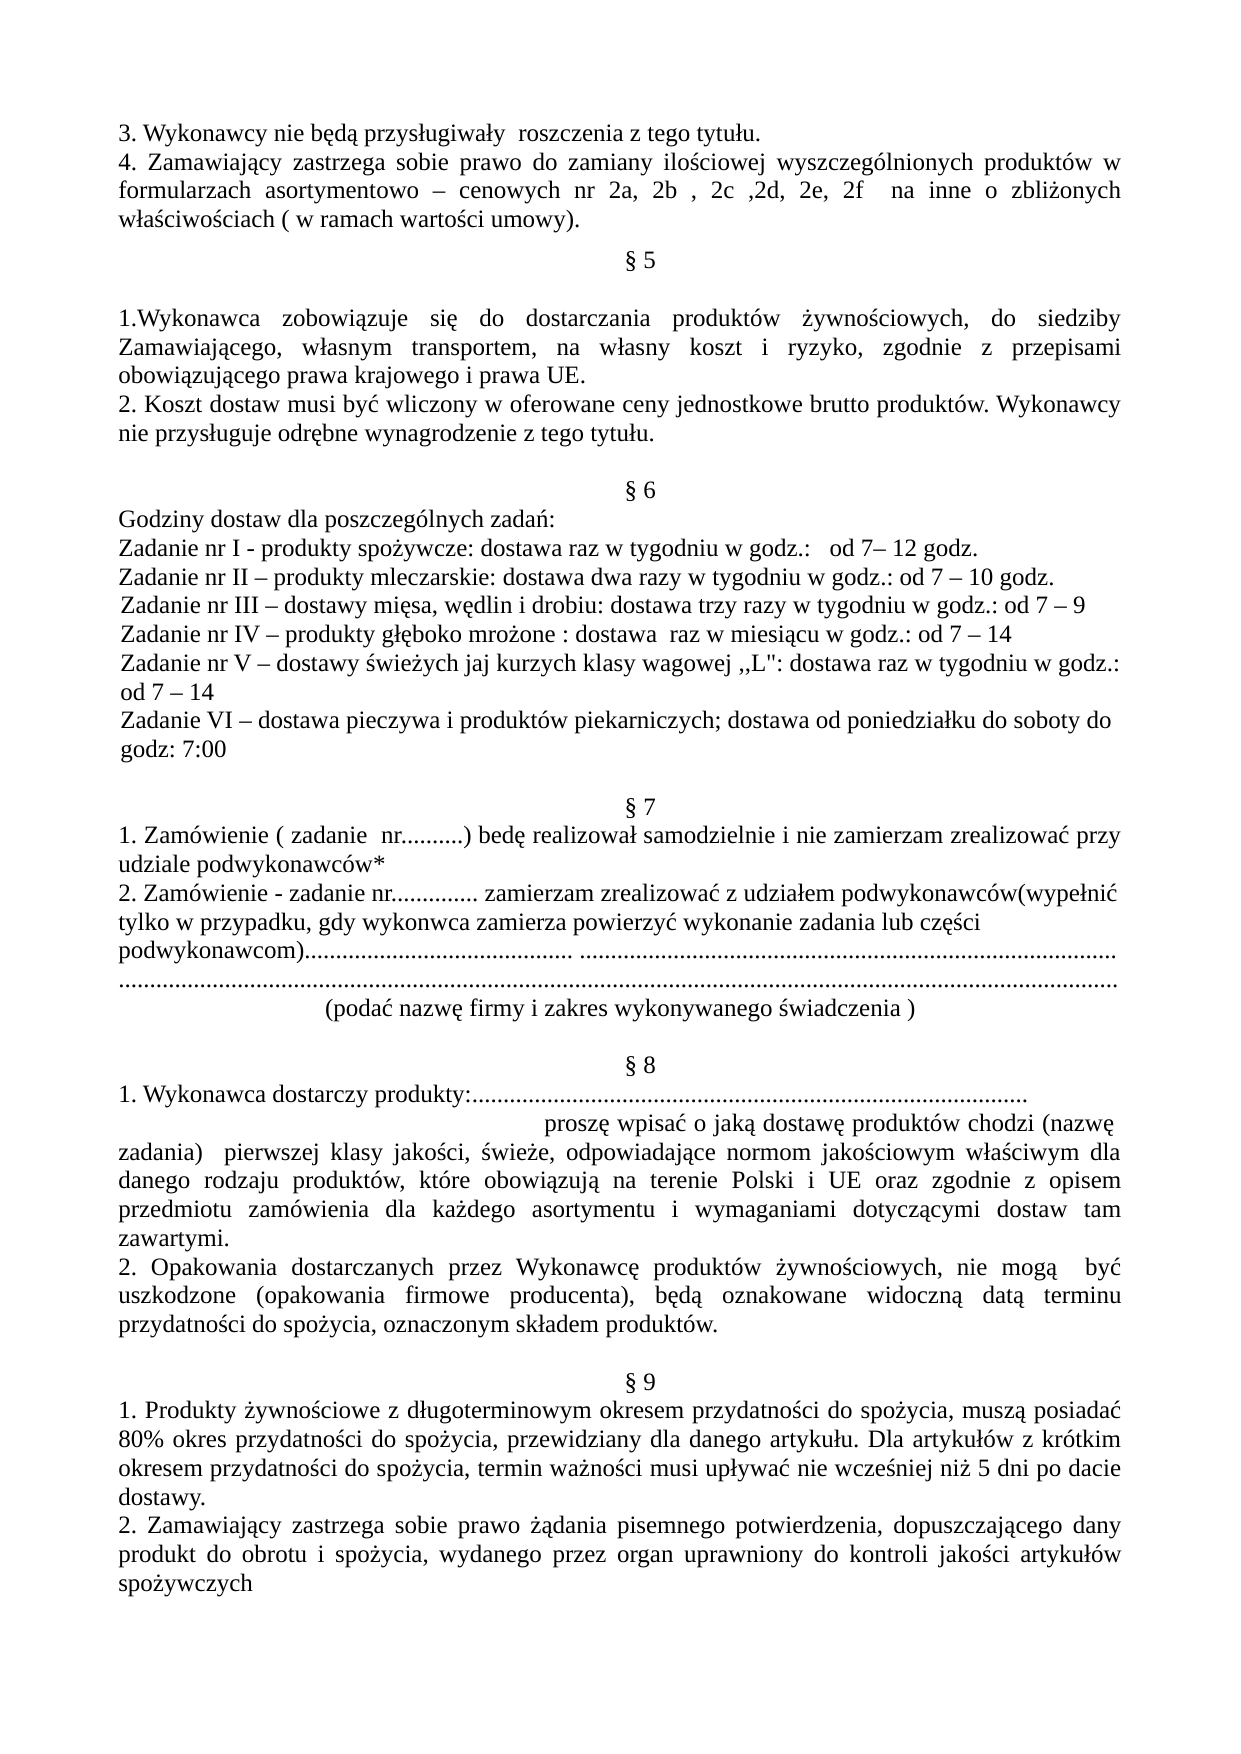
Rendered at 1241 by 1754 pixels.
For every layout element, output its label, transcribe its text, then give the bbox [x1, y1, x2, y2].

text Zadanie nr V – dostawy świeżych jaj kurzych klasy wagowej ,,L": dostawa raz w tygodniu w godz.: [83, 648, 1122, 677]
text godz: 7:00 [83, 734, 1122, 763]
list Zadanie nr III – dostawy mięsa, wędlin i drobiu: dostawa trzy razy w tygodniu w godz.: od 7 – 9 [83, 591, 1122, 619]
list 2. Opakowania dostarczanych przez Wykonawcę produktów żywnościowych, nie mogą być uszkodzone (opakowania firmowe producenta), będą oznakowane widoczną datą terminu przydatności do spożycia, oznaczonym składem produktów. [83, 1252, 1122, 1338]
list 1. Produkty żywnościowe z długoterminowym okresem przydatności do spożycia, muszą posiadać 80% okres przydatności do spożycia, przewidziany dla danego artykułu. Dla artykułów z krótkim okresem przydatności do spożycia, termin ważności musi upływać nie wcześniej niż 5 dni po dacie dostawy. [118, 1396, 1122, 1511]
list Zadanie nr II – produkty mleczarskie: dostawa dwa razy w tygodniu w godz.: od 7 – 10 godz. [83, 562, 1122, 591]
list Zadanie nr IV – produkty głęboko mrożone : dostawa raz w miesiącu w godz.: od 7 – 14 [83, 619, 1122, 648]
list proszę wpisać o jaką dostawę produktów chodzi (nazwę zadania) pierwszej klasy jakości, świeże, odpowiadające normom jakościowym właściwym dla danego rodzaju produktów, które obowiązują na terenie Polski i UE oraz zgodnie z opisem przedmiotu zamówienia dla każdego asortymentu i wymaganiami dotyczącymi dostaw tam zawartymi. [83, 1108, 1122, 1252]
text 2. Zamawiający zastrzega sobie prawo żądania pisemnego potwierdzenia, dopuszczającego dany produkt do obrotu i spożycia, wydanego przez organ uprawniony do kontroli jakości artykułów spożywczych [118, 1511, 1122, 1597]
text (podać nazwę firmy i zakres wykonywanego świadczenia ) [118, 993, 1122, 1022]
text od 7 – 14 [83, 677, 1122, 706]
list Godziny dostaw dla poszczególnych zadań: [83, 504, 1122, 533]
text Zadanie VI – dostawa pieczywa i produktów piekarniczych; dostawa od poniedziałku do soboty do [83, 706, 1122, 734]
text 4. Zamawiający zastrzega sobie prawo do zamiany ilościowej wyszczególnionych produktów w formularzach asortymentowo – cenowych nr 2a, 2b , 2c ,2d, 2e, 2f na inne o zbliżonych właściwościach ( w ramach wartości umowy). [118, 147, 1122, 233]
text 2. Zamówienie - zadanie nr.............. zamierzam zrealizować z udziałem podwykonawców(wypełnić tylko w przypadku, gdy wykonwca zamierza powierzyć wykonanie zadania lub części podwykonawcom)........................................... ...................................................................................................................................................................................................................................................... [118, 878, 1122, 993]
text 1.Wykonawca zobowiązuje się do dostarczania produktów żywnościowych, do siedziby Zamawiającego, własnym transportem, na własny koszt i ryzyko, zgodnie z przepisami obowiązującego prawa krajowego i prawa UE. [118, 303, 1122, 389]
list § 5 [120, 246, 1122, 274]
list § 8 [120, 1051, 1122, 1079]
list § 7 [120, 792, 1122, 821]
list § 6 [120, 476, 1122, 504]
text 1. Zamówienie ( zadanie nr..........) bedę realizował samodzielnie i nie zamierzam zrealizować przy udziale podwykonawców* [118, 821, 1122, 878]
list 1. Wykonawca dostarczy produkty:......................................................................................... [83, 1079, 1122, 1108]
list § 9 [120, 1367, 1122, 1396]
text 2. Koszt dostaw musi być wliczony w oferowane ceny jednostkowe brutto produktów. Wykonawcy nie przysługuje odrębne wynagrodzenie z tego tytułu. [118, 389, 1122, 447]
list Zadanie nr I - produkty spożywcze: dostawa raz w tygodniu w godz.: od 7– 12 godz. [83, 533, 1122, 562]
text 3. Wykonawcy nie będą przysługiwały roszczenia z tego tytułu. [118, 118, 1122, 147]
